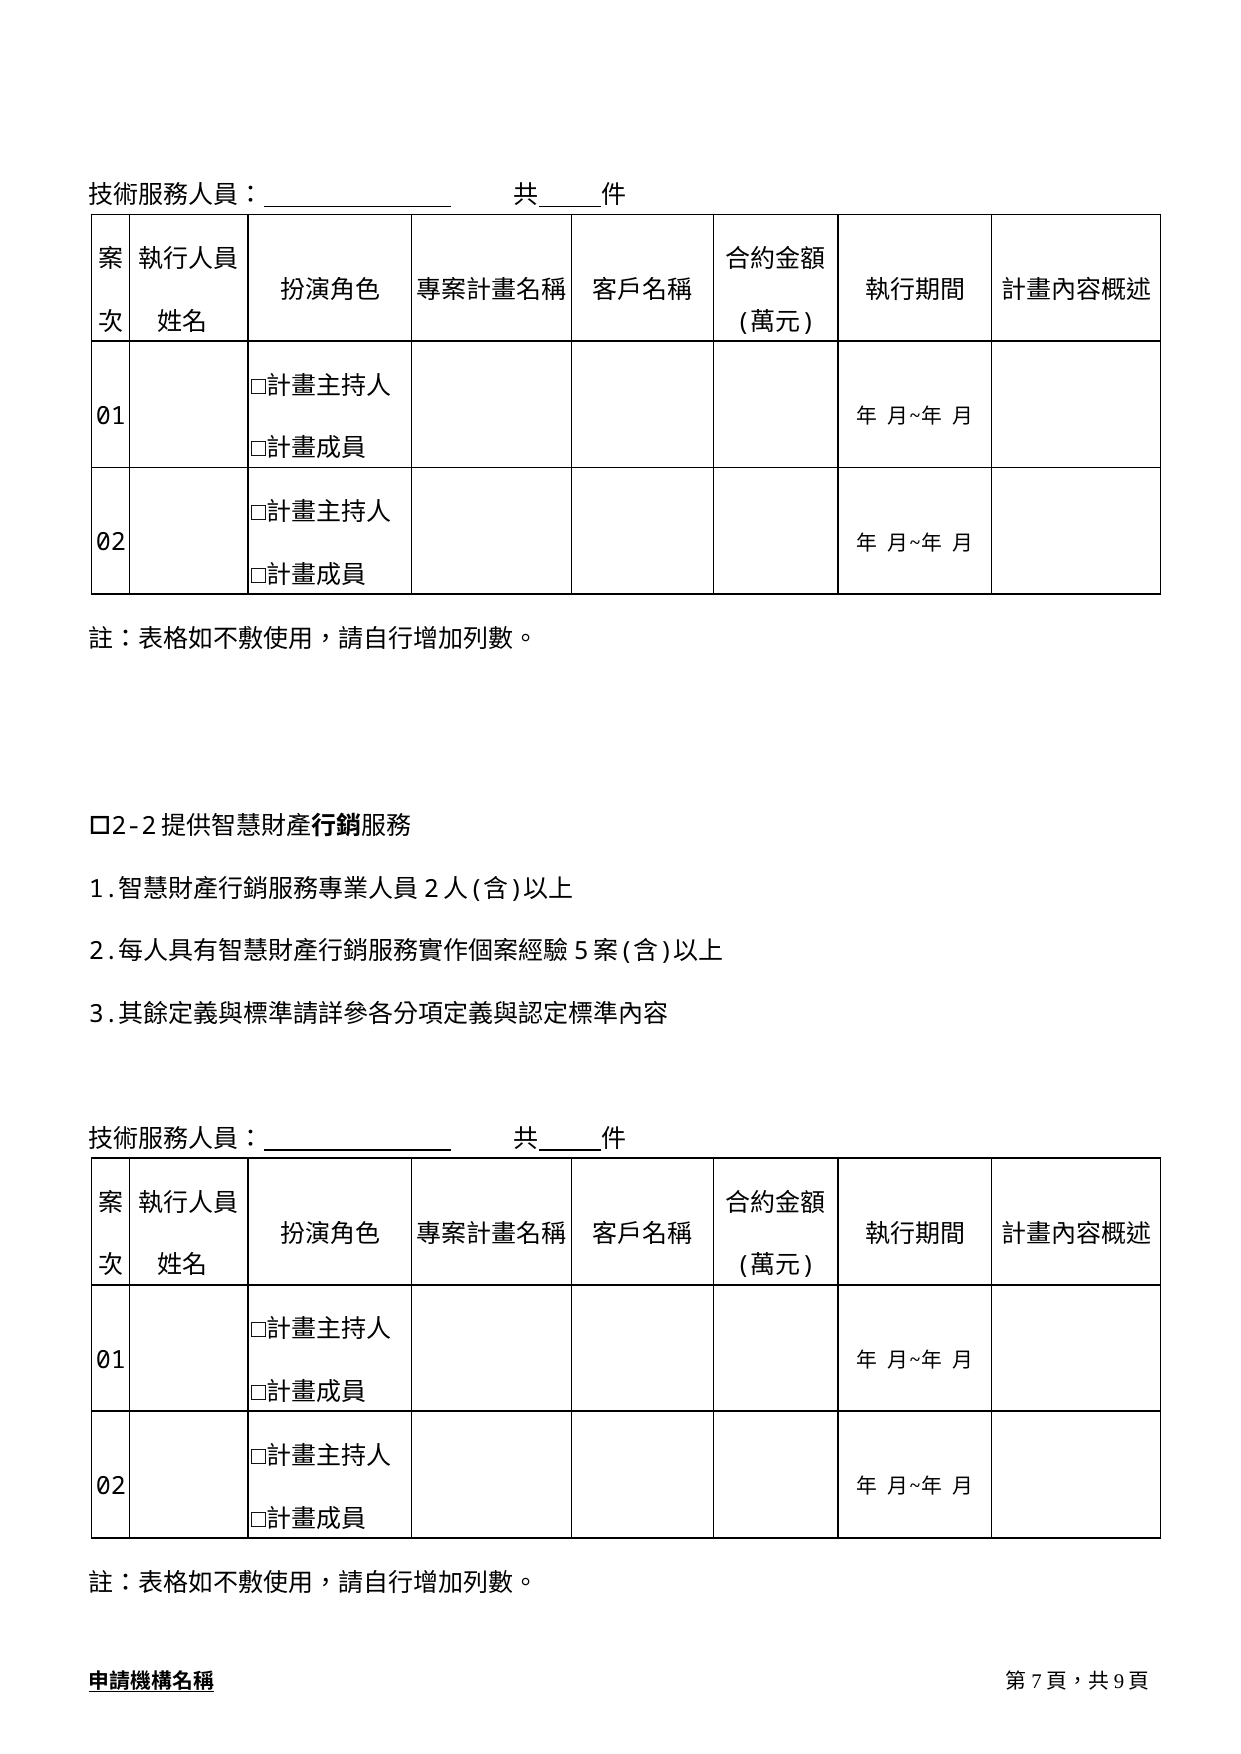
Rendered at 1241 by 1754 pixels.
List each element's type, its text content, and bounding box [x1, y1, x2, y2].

table_header 執行期間 [839, 215, 991, 340]
table_cell [572, 342, 713, 467]
table_header 合約金額(萬元) [714, 215, 837, 340]
table_cell [714, 1286, 837, 1410]
table_header 扮演角色 [249, 1159, 411, 1284]
table_cell [992, 342, 1160, 467]
table_cell □計畫主持人 □計畫成員 [249, 1412, 411, 1537]
text 2-2提供智慧財產行銷服務 [89, 782, 1152, 845]
table_header 案次 [92, 215, 129, 340]
table_header 扮演角色 [249, 215, 411, 340]
table_cell 年 月~年 月 [839, 1412, 991, 1537]
table_cell 年 月~年 月 [839, 342, 991, 467]
table_cell [412, 1412, 571, 1537]
table_cell [992, 1412, 1160, 1537]
table_cell [572, 1412, 713, 1537]
table_cell 年 月~年 月 [839, 1286, 991, 1410]
table_cell [714, 1412, 837, 1537]
table_cell □計畫主持人 □計畫成員 [249, 342, 411, 467]
table_cell [130, 342, 247, 467]
table_header 計畫內容概述 [992, 1159, 1160, 1284]
table_cell 02 [92, 1412, 129, 1537]
table_header 合約金額(萬元) [714, 1159, 837, 1284]
text 1.智慧財產行銷服務專業人員2人(含)以上 [89, 845, 1152, 907]
table_cell [412, 1286, 571, 1410]
table_header 執行人員姓名 [130, 215, 247, 340]
table_cell [130, 1286, 247, 1410]
table_header 案次 [92, 1159, 129, 1284]
text 2.每人具有智慧財產行銷服務實作個案經驗5案(含)以上 [89, 907, 1152, 970]
text 註：表格如不敷使用，請自行增加列數。 [89, 1538, 1152, 1601]
table_header 專案計畫名稱 [412, 215, 571, 340]
text 技術服務人員： 共 件 [89, 1095, 1152, 1157]
table_cell 02 [92, 468, 129, 593]
table_header 執行期間 [839, 1159, 991, 1284]
table_cell [714, 468, 837, 593]
table_cell [572, 468, 713, 593]
table_header 客戶名稱 [572, 215, 713, 340]
table_header 執行人員姓名 [130, 1159, 247, 1284]
table_cell [992, 1286, 1160, 1410]
table_cell 年 月~年 月 [839, 468, 991, 593]
table_cell [130, 468, 247, 593]
table_header 計畫內容概述 [992, 215, 1160, 340]
table_cell [714, 342, 837, 467]
table_cell [130, 1412, 247, 1537]
table_cell □計畫主持人 □計畫成員 [249, 1286, 411, 1410]
text 技術服務人員： 共 件 [89, 151, 1152, 213]
table_header 客戶名稱 [572, 1159, 713, 1284]
table_cell [412, 342, 571, 467]
table_cell 01 [92, 342, 129, 467]
table_cell [992, 468, 1160, 593]
text 註：表格如不敷使用，請自行增加列數。 [89, 595, 1152, 657]
table_header 專案計畫名稱 [412, 1159, 571, 1284]
text 3.其餘定義與標準請詳參各分項定義與認定標準內容 [89, 970, 1152, 1032]
table_cell [412, 468, 571, 593]
table_cell [572, 1286, 713, 1410]
table_cell □計畫主持人 □計畫成員 [249, 468, 411, 593]
table_cell 01 [92, 1286, 129, 1410]
